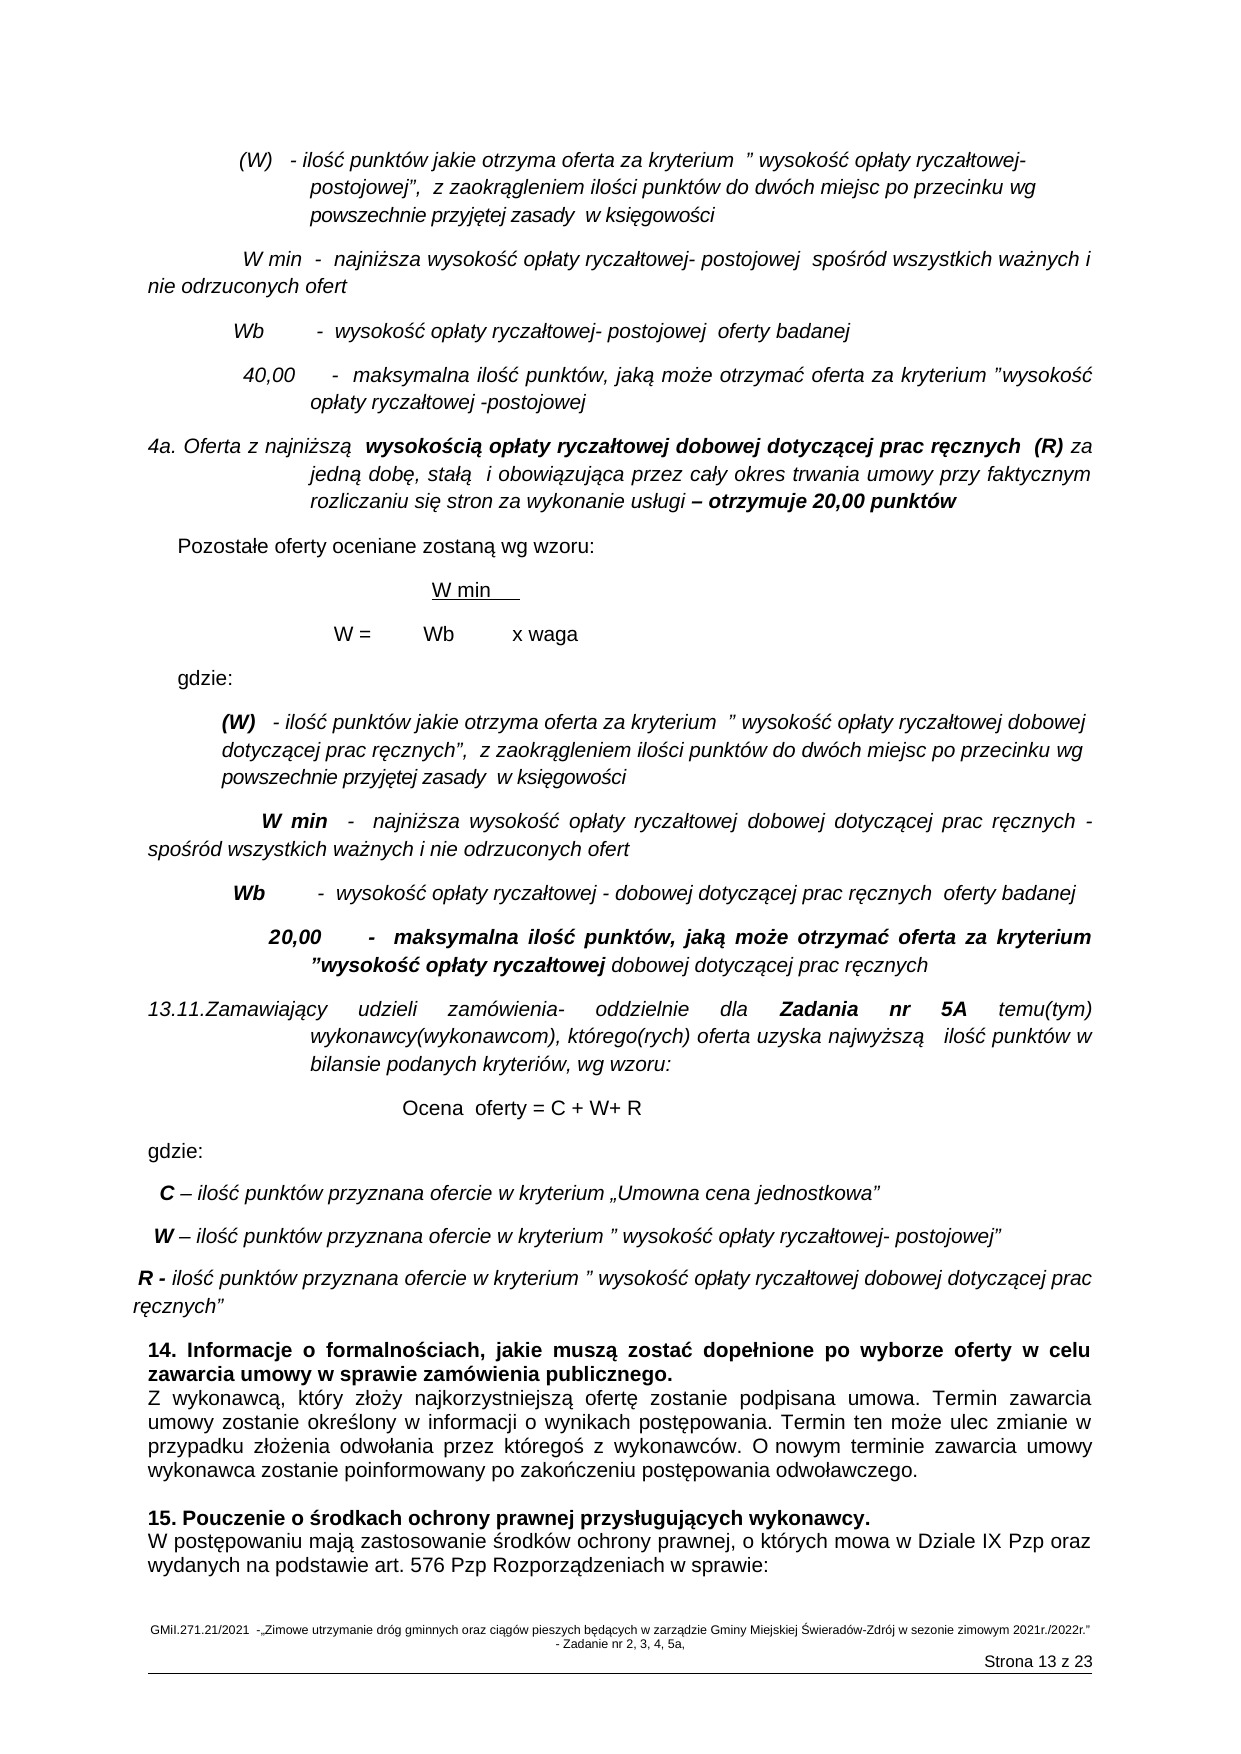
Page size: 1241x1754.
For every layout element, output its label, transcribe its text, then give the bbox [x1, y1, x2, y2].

text 40,00 - maksymalna ilość punktów, jaką może otrzymać oferta za kryterium ”wysokość opłaty ryczałtowej -postojowej [148, 363, 1092, 414]
text 13.11.Zamawiający udzieli zamówienia- oddzielnie dla Zadania nr 5A temu(tym) wykonawcy(wykonawcom), którego(rych) oferta uzyska najwyższą ilość punktów w bilansie podanych kryteriów, wg wzoru: [148, 997, 1092, 1076]
text Wb - wysokość opłaty ryczałtowej - dobowej dotyczącej prac ręcznych oferty badanej [148, 881, 1092, 905]
text R - ilość punktów przyznana ofercie w kryterium ” wysokość opłaty ryczałtowej dobowej dotyczącej prac ręcznych” [103, 1266, 1092, 1317]
text (W) - ilość punktów jakie otrzyma oferta za kryterium ” wysokość opłaty ryczałtowej- postojowej”, z zaokrągleniem ilości punktów do dwóch miejsc po przecinku wg powszechnie przyjętej zasady w księgowości [222, 148, 1092, 227]
text Ocena oferty = C + W+ R [148, 1096, 1092, 1120]
text Pozostałe oferty oceniane zostaną wg wzoru: [148, 533, 1092, 557]
text W min - najniższa wysokość opłaty ryczałtowej- postojowej spośród wszystkich ważnych i nie odrzuconych ofert [148, 247, 1092, 298]
text Wb - wysokość opłaty ryczałtowej- postojowej oferty badanej [148, 318, 1092, 342]
text Z wykonawcą, który złoży najkorzystniejszą ofertę zostanie podpisana umowa. Termin zawarcia umowy zostanie określony w informacji o wynikach postępowania. Termin ten może ulec zmianie w przypadku złożenia odwołania przez któregoś z wykonawców. O nowym terminie zawarcia umowy wykonawca zostanie poinformowany po zakończeniu postępowania odwoławczego. [148, 1386, 1092, 1481]
text 15. Pouczenie o środkach ochrony prawnej przysługujących wykonawcy. [148, 1505, 1092, 1529]
text gdzie: [148, 666, 1092, 690]
text (W) - ilość punktów jakie otrzyma oferta za kryterium ” wysokość opłaty ryczałtowej dobowej dotyczącej prac ręcznych”, z zaokrągleniem ilości punktów do dwóch miejsc po przecinku wg powszechnie przyjętej zasady w księgowości [222, 710, 1092, 789]
text 4a. Oferta z najniższą wysokością opłaty ryczałtowej dobowej dotyczącej prac ręcznych (R) za jedną dobę, stałą i obowiązująca przez cały okres trwania umowy przy faktycznym rozliczaniu się stron za wykonanie usługi – otrzymuje 20,00 punktów [148, 434, 1092, 513]
text gdzie: [148, 1138, 1092, 1162]
text W – ilość punktów przyznana ofercie w kryterium ” wysokość opłaty ryczałtowej- postojowej” [148, 1223, 1092, 1247]
text W min [148, 578, 1092, 602]
text W = Wb x waga [148, 622, 1092, 646]
text 14. Informacje o formalnościach, jakie muszą zostać dopełnione po wyborze oferty w celu zawarcia umowy w sprawie zamówienia publicznego. [148, 1338, 1092, 1386]
text C – ilość punktów przyznana ofercie w kryterium „Umowna cena jednostkowa” [148, 1181, 1092, 1205]
text W min - najniższa wysokość opłaty ryczałtowej dobowej dotyczącej prac ręcznych - spośród wszystkich ważnych i nie odrzuconych ofert [148, 809, 1092, 861]
text W postępowaniu mają zastosowanie środków ochrony prawnej, o których mowa w Dziale IX Pzp oraz wydanych na podstawie art. 576 Pzp Rozporządzeniach w sprawie: [148, 1529, 1092, 1577]
text 20,00 - maksymalna ilość punktów, jaką może otrzymać oferta za kryterium ”wysokość opłaty ryczałtowej dobowej dotyczącej prac ręcznych [148, 925, 1092, 977]
